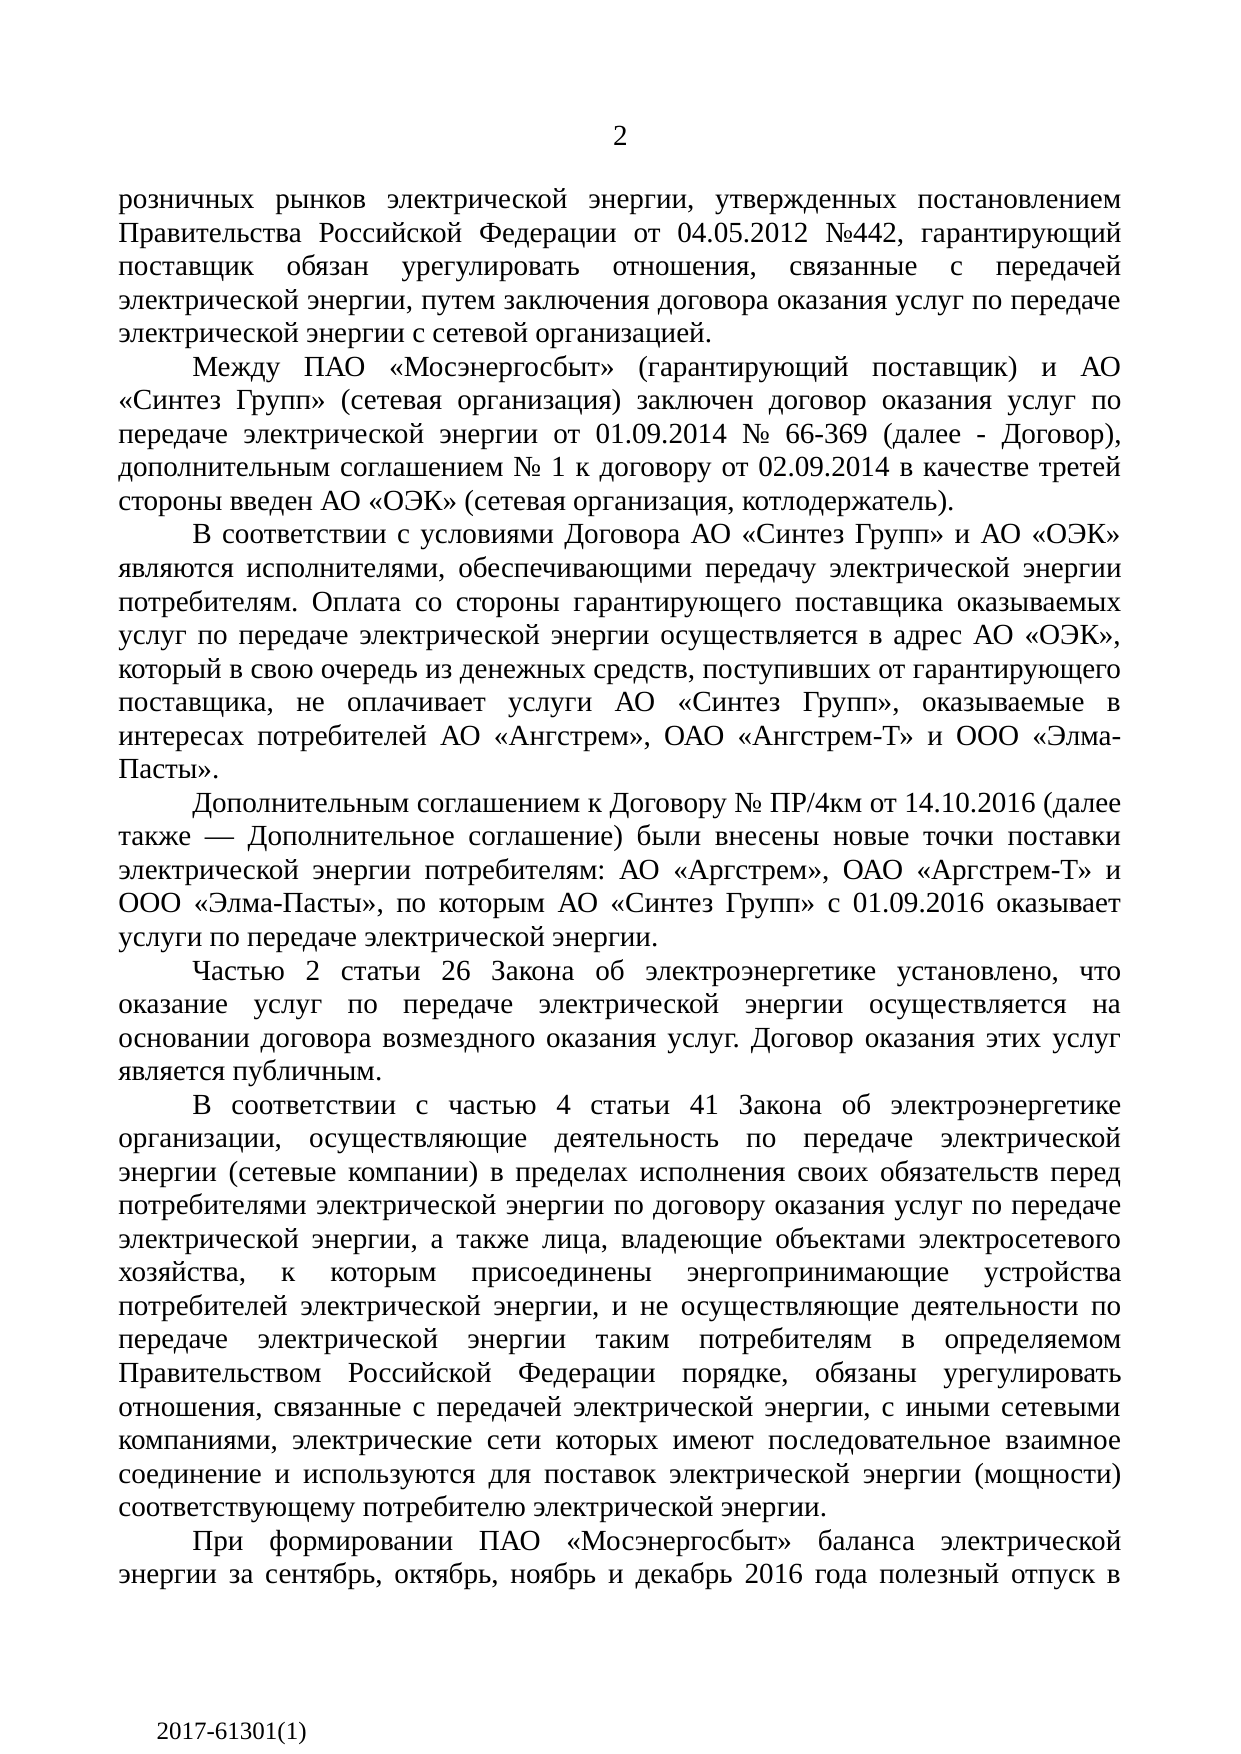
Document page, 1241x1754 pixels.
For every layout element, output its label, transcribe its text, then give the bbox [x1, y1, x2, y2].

text Частью 2 статьи 26 Закона об электроэнергетике установлено, что оказание услуг по передаче электрической энергии осуществляется на основании договора возмездного оказания услуг. Договор оказания этих услуг является публичным. [118, 953, 1122, 1087]
text Дополнительным соглашением к Договору № ПР/4км от 14.10.2016 (далее также — Дополнительное соглашение) были внесены новые точки поставки электрической энергии потребителям: АО «Аргстрем», ОАО «Аргстрем-Т» и ООО «Элма-Пасты», по которым АО «Синтез Групп» с 01.09.2016 оказывает услуги по передаче электрической энергии. [118, 785, 1122, 953]
text В соответствии с условиями Договора АО «Синтез Групп» и АО «ОЭК» являются исполнителями, обеспечивающими передачу электрической энергии потребителям. Оплата со стороны гарантирующего поставщика оказываемых услуг по передаче электрической энергии осуществляется в адрес АО «ОЭК», который в свою очередь из денежных средств, поступивших от гарантирующего поставщика, не оплачивает услуги АО «Синтез Групп», оказываемые в интересах потребителей АО «Ангстрем», ОАО «Ангстрем-Т» и ООО «Элма-Пасты». [118, 517, 1122, 785]
text Между ПАО «Мосэнергосбыт» (гарантирующий поставщик) и АО «Синтез Групп» (сетевая организация) заключен договор оказания услуг по передаче электрической энергии от 01.09.2014 № 66-369 (далее - Договор), дополнительным соглашением № 1 к договору от 02.09.2014 в качестве третей стороны введен АО «ОЭК» (сетевая организация, котлодержатель). [118, 349, 1122, 517]
text розничных рынков электрической энергии, утвержденных постановлением Правительства Российской Федерации от 04.05.2012 №442, гарантирующий поставщик обязан урегулировать отношения, связанные с передачей электрической энергии, путем заключения договора оказания услуг по передаче электрической энергии с сетевой организацией. [118, 181, 1122, 349]
text В соответствии с частью 4 статьи 41 Закона об электроэнергетике организации, осуществляющие деятельность по передаче электрической энергии (сетевые компании) в пределах исполнения своих обязательств перед потребителями электрической энергии по договору оказания услуг по передаче электрической энергии, а также лица, владеющие объектами электросетевого хозяйства, к которым присоединены энергопринимающие устройства потребителей электрической энергии, и не осуществляющие деятельности по передаче электрической энергии таким потребителям в определяемом Правительством Российской Федерации порядке, обязаны урегулировать отношения, связанные с передачей электрической энергии, с иными сетевыми компаниями, электрические сети которых имеют последовательное взаимное соединение и используются для поставок электрической энергии (мощности) соответствующему потребителю электрической энергии. [118, 1087, 1122, 1523]
text При формировании ПАО «Мосэнергосбыт» баланса электрической энергии за сентябрь, октябрь, ноябрь и декабрь 2016 года полезный отпуск в [118, 1523, 1122, 1590]
